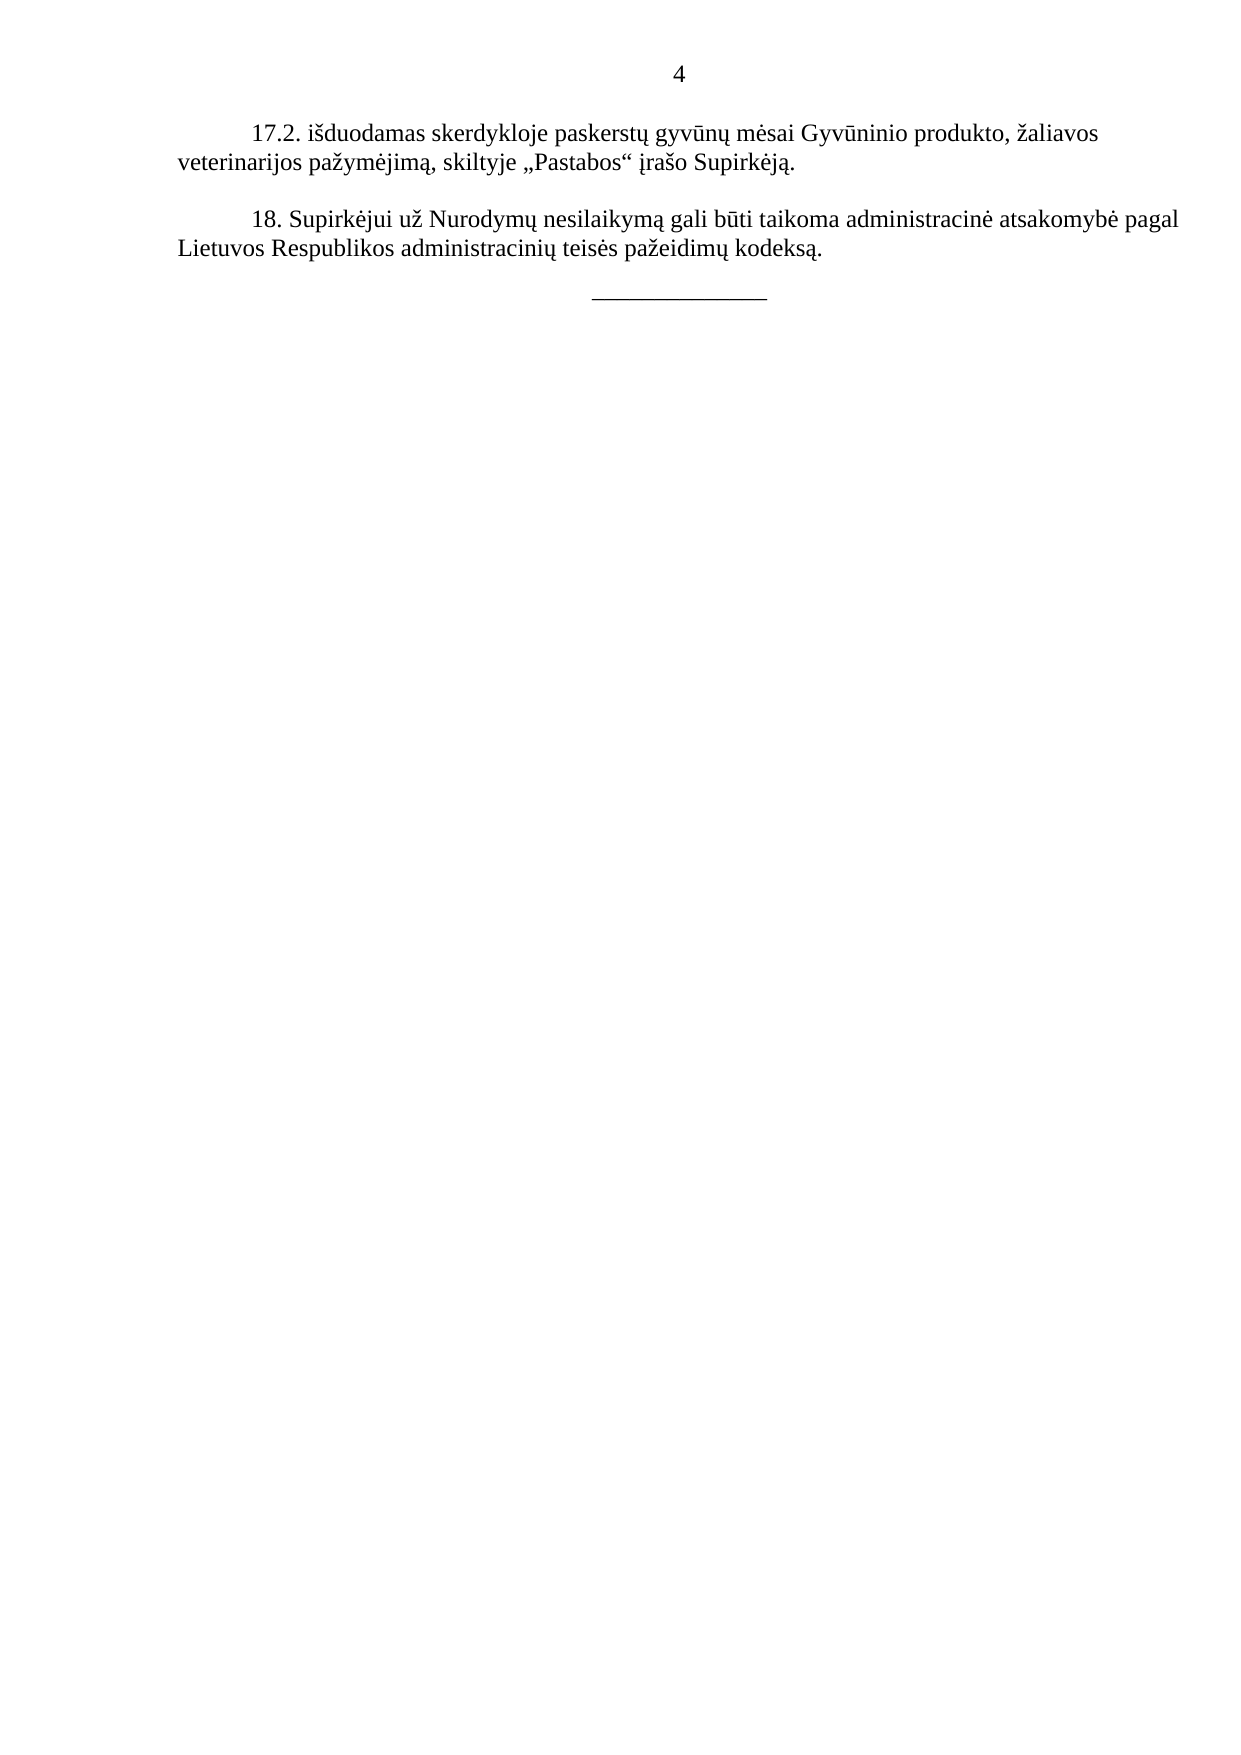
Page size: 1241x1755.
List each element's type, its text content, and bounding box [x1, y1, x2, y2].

text 18. Supirkėjui už Nurodymų nesilaikymą gali būti taikoma administracinė atsakomybė pagal Lietuvos Respublikos administracinių teisės pažeidimų kodeksą. [177, 204, 1181, 262]
text 17.2. išduodamas skerdykloje paskerstų gyvūnų mėsai Gyvūninio produkto, žaliavos veterinarijos pažymėjimą, skiltyje „Pastabos“ įrašo Supirkėją. [177, 118, 1181, 176]
text ______________ [177, 274, 1181, 303]
